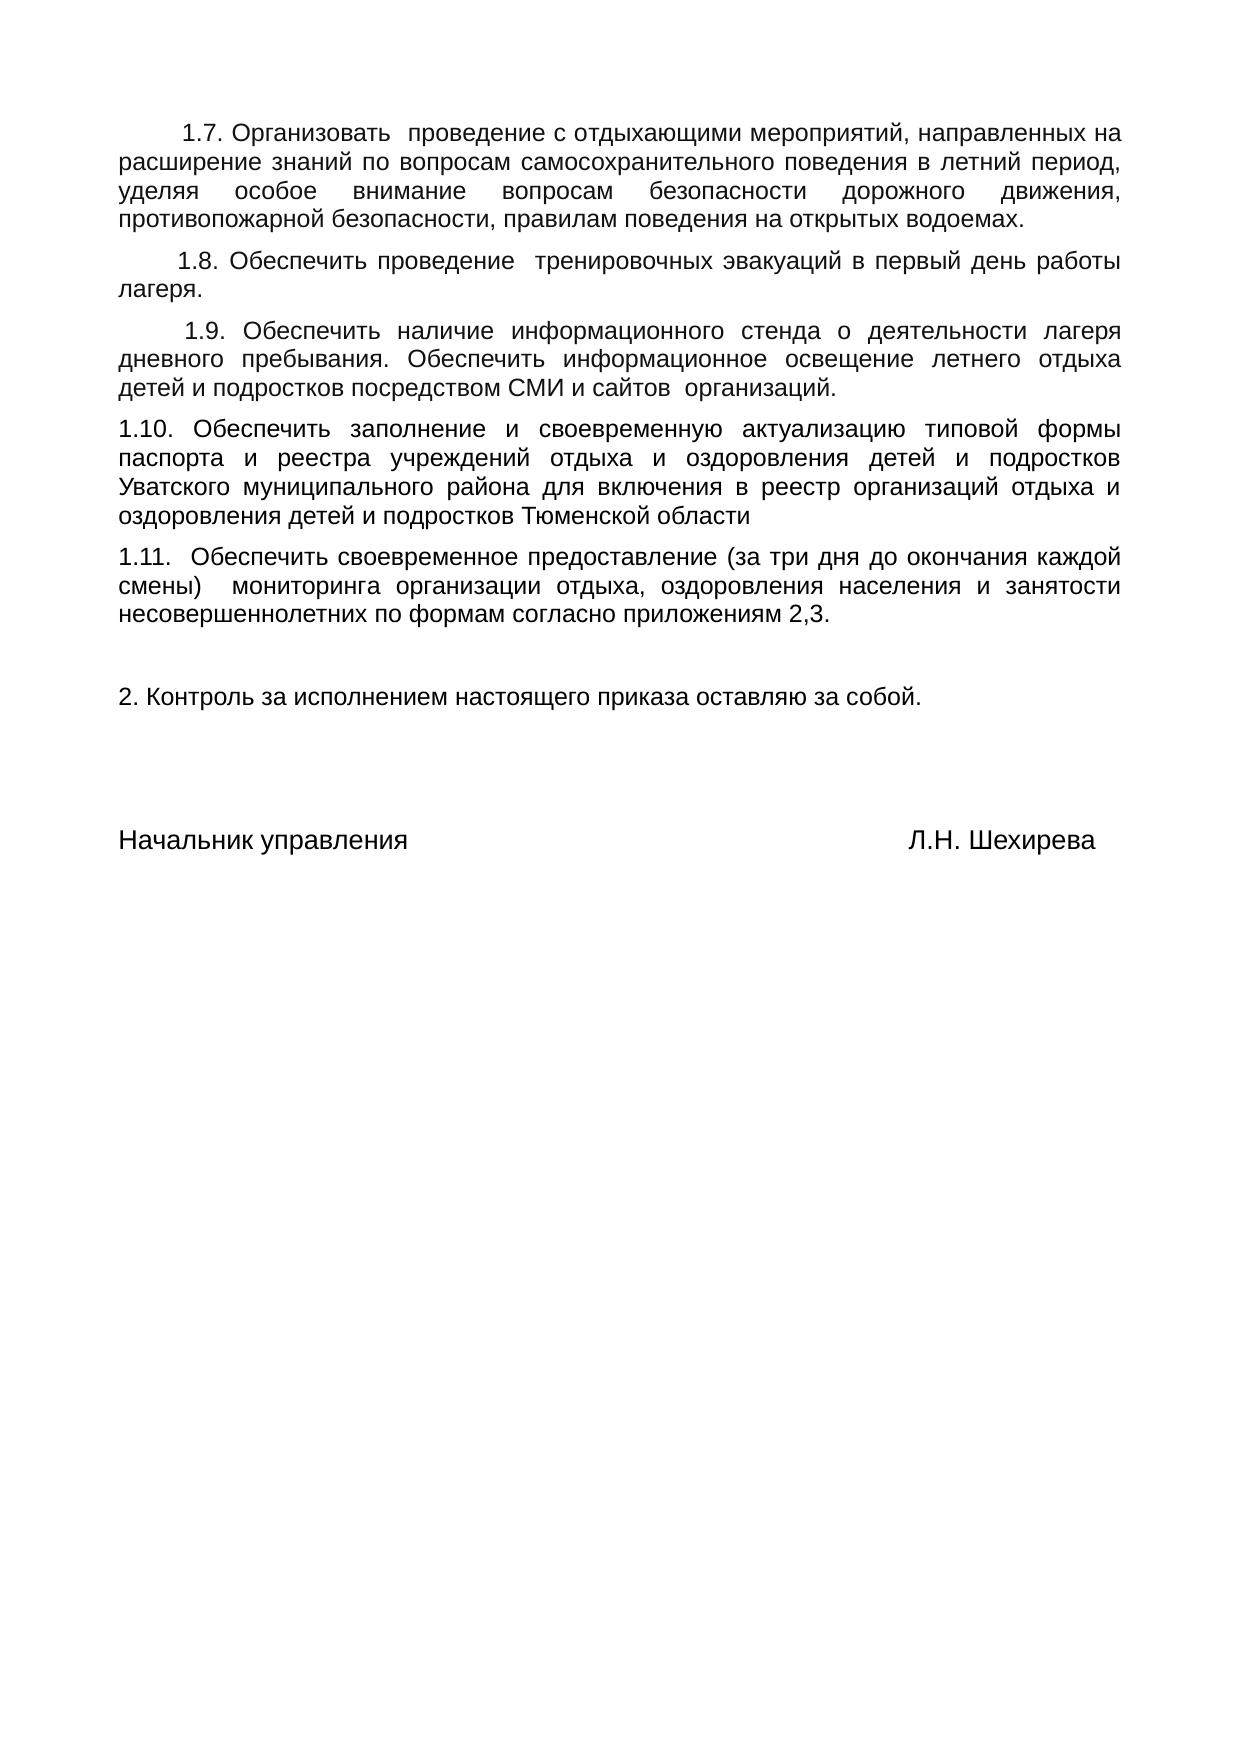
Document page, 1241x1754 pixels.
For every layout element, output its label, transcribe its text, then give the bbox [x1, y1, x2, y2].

text 1.8. Обеспечить проведение тренировочных эвакуаций в первый день работы лагеря. [118, 246, 1122, 303]
text 1.9. Обеспечить наличие информационного стенда о деятельности лагеря дневного пребывания. Обеспечить информационное освещение летнего отдыха детей и подростков посредством СМИ и сайтов организаций. [118, 316, 1122, 402]
text 1.10. Обеспечить заполнение и своевременную актуализацию типовой формы паспорта и реестра учреждений отдыха и оздоровления детей и подростков Уватского муниципального района для включения в реестр организаций отдыха и оздоровления детей и подростков Тюменской области [118, 414, 1122, 529]
text 1.7. Организовать проведение с отдыхающими мероприятий, направленных на расширение знаний по вопросам самосохранительного поведения в летний период, уделяя особое внимание вопросам безопасности дорожного движения, противопожарной безопасности, правилам поведения на открытых водоемах. [118, 118, 1122, 233]
text 2. Контроль за исполнением настоящего приказа оставляю за собой. [118, 682, 1122, 711]
text Начальник управления Л.Н. Шехирева [118, 824, 1122, 856]
text 1.11. Обеспечить своевременное предоставление (за три дня до окончания каждой смены) мониторинга организации отдыха, оздоровления населения и занятости несовершеннолетних по формам согласно приложениям 2,3. [118, 542, 1122, 628]
